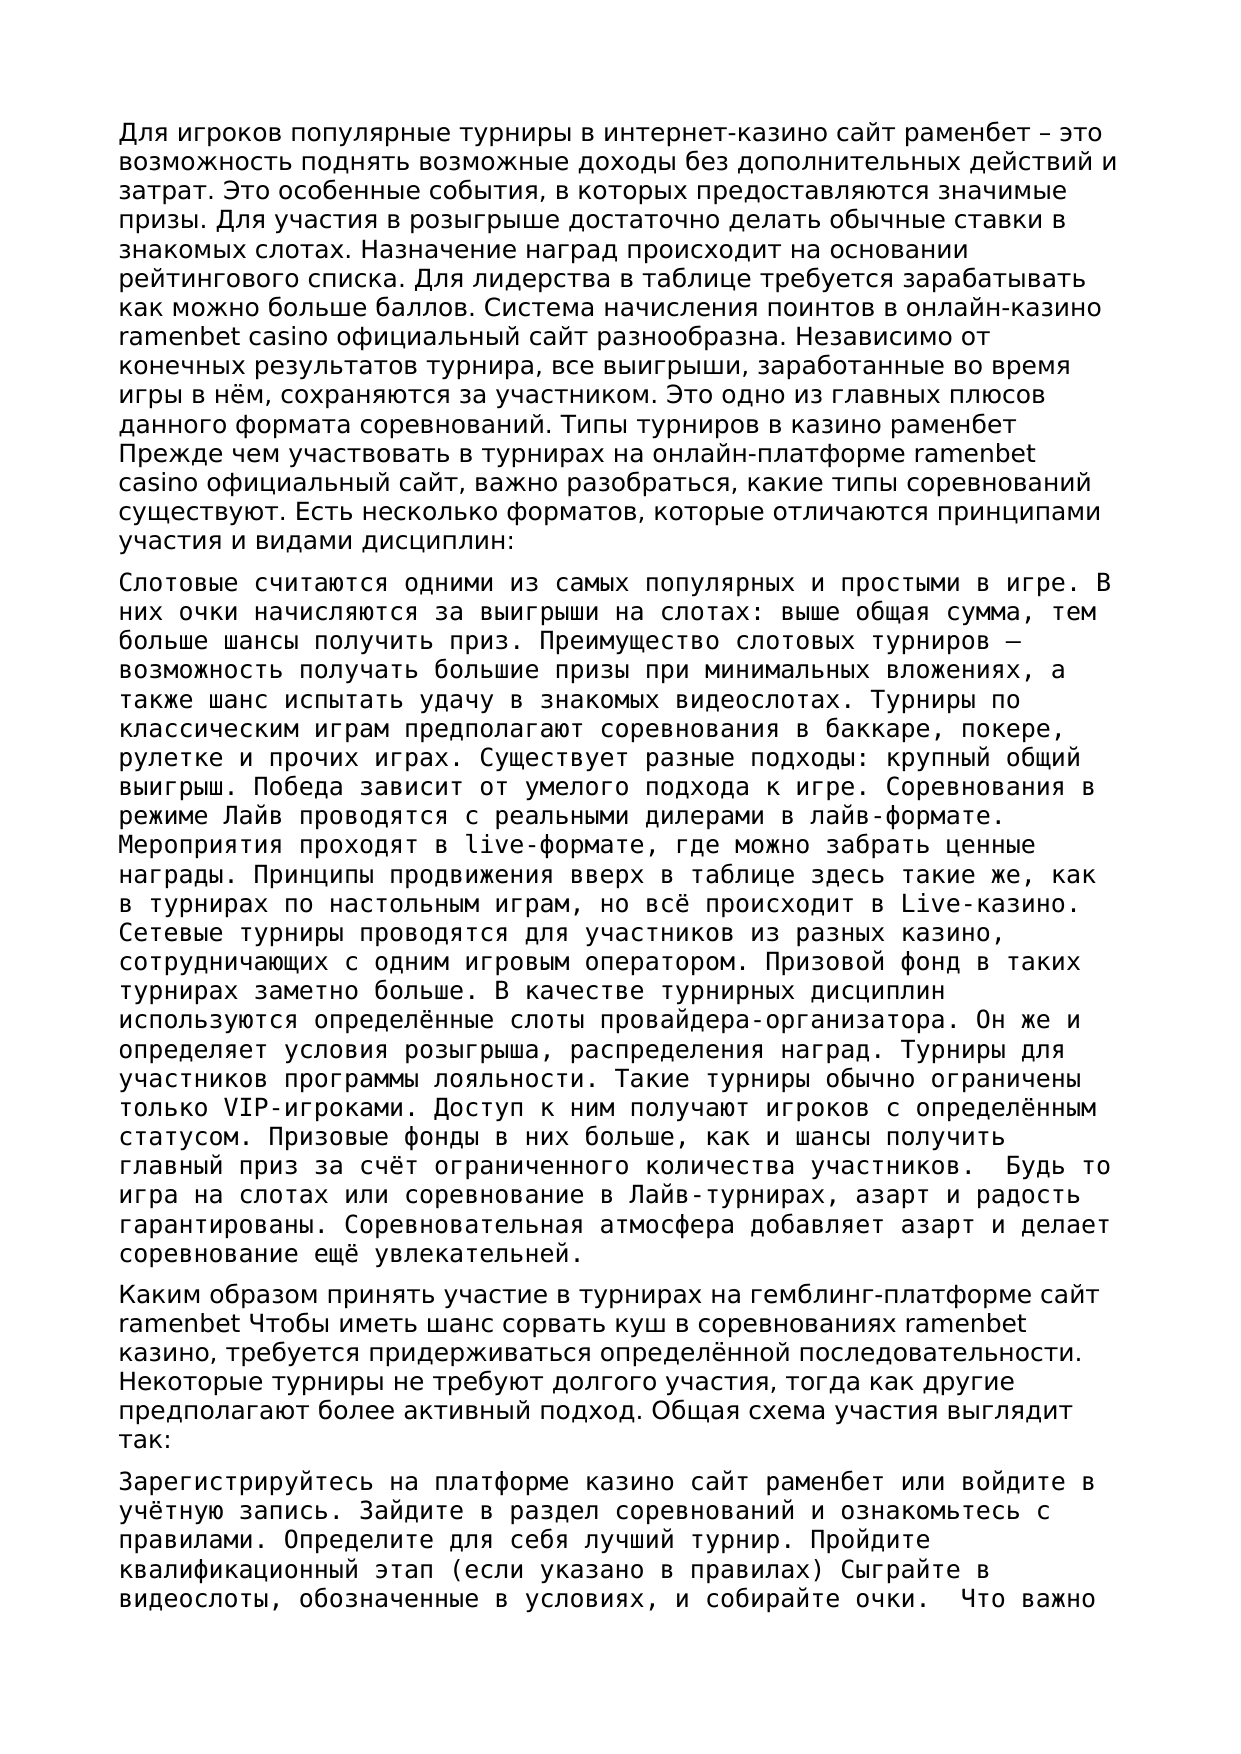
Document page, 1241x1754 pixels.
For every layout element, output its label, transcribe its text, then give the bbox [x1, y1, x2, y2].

text Зарегистрируйтесь на платформе казино сайт раменбет или войдите в учётную запись. Зайдите в раздел соревнований и ознакомьтесь с правилами. Определите для себя лучший турнир. Пройдите квалификационный этап (если указано в правилах) Сыграйте в видеослоты, обозначенные в условиях, и собирайте очки. Что важно [118, 1467, 1122, 1613]
text Каким образом принять участие в турнирах на гемблинг-платформе сайт ramenbet Чтобы иметь шанс сорвать куш в соревнованиях ramenbet казино, требуется придерживаться определённой последовательности. Некоторые турниры не требуют долгого участия, тогда как другие предполагают более активный подход. Общая схема участия выглядит так: [118, 1280, 1122, 1455]
text Слотовые считаются одними из самых популярных и простыми в игре. В них очки начисляются за выигрыши на слотах: выше общая сумма, тем больше шансы получить приз. Преимущество слотовых турниров – возможность получать большие призы при минимальных вложениях, а также шанс испытать удачу в знакомых видеослотах. Турниры по классическим играм предполагают соревнования в баккаре, покере, рулетке и прочих играх. Существует разные подходы: крупный общий выигрыш. Победа зависит от умелого подхода к игре. Соревнования в режиме Лайв проводятся с реальными дилерами в лайв-формате. Мероприятия проходят в live-формате, где можно забрать ценные награды. Принципы продвижения вверх в таблице здесь такие же, как в турнирах по настольным играм, но всё происходит в Live-казино. Сетевые турниры проводятся для участников из разных казино, сотрудничающих с одним игровым оператором. Призовой фонд в таких турнирах заметно больше. В качестве турнирных дисциплин используются определённые слоты провайдера-организатора. Он же и определяет условия розыгрыша, распределения наград. Турниры для участников программы лояльности. Такие турниры обычно ограничены только VIP-игроками. Доступ к ним получают игроков с определённым статусом. Призовые фонды в них больше, как и шансы получить главный приз за счёт ограниченного количества участников. Будь то игра на слотах или соревнование в Лайв-турнирах, азарт и радость гарантированы. Соревновательная атмосфера добавляет азарт и делает соревнование ещё увлекательней. [118, 568, 1122, 1268]
text Для игроков популярные турниры в интернет-казино сайт раменбет – это возможность поднять возможные доходы без дополнительных действий и затрат. Это особенные события, в которых предоставляются значимые призы. Для участия в розыгрыше достаточно делать обычные ставки в знакомых слотах. Назначение наград происходит на основании рейтингового списка. Для лидерства в таблице требуется зарабатывать как можно больше баллов. Система начисления поинтов в онлайн-казино ramenbet casino официальный сайт разнообразна. Независимо от конечных результатов турнира, все выигрыши, заработанные во время игры в нём, сохраняются за участником. Это одно из главных плюсов данного формата соревнований. Типы турниров в казино раменбет Прежде чем участвовать в турнирах на онлайн-платформе ramenbet casino официальный сайт, важно разобраться, какие типы соревнований существуют. Есть несколько форматов, которые отличаются принципами участия и видами дисциплин: [118, 118, 1122, 556]
